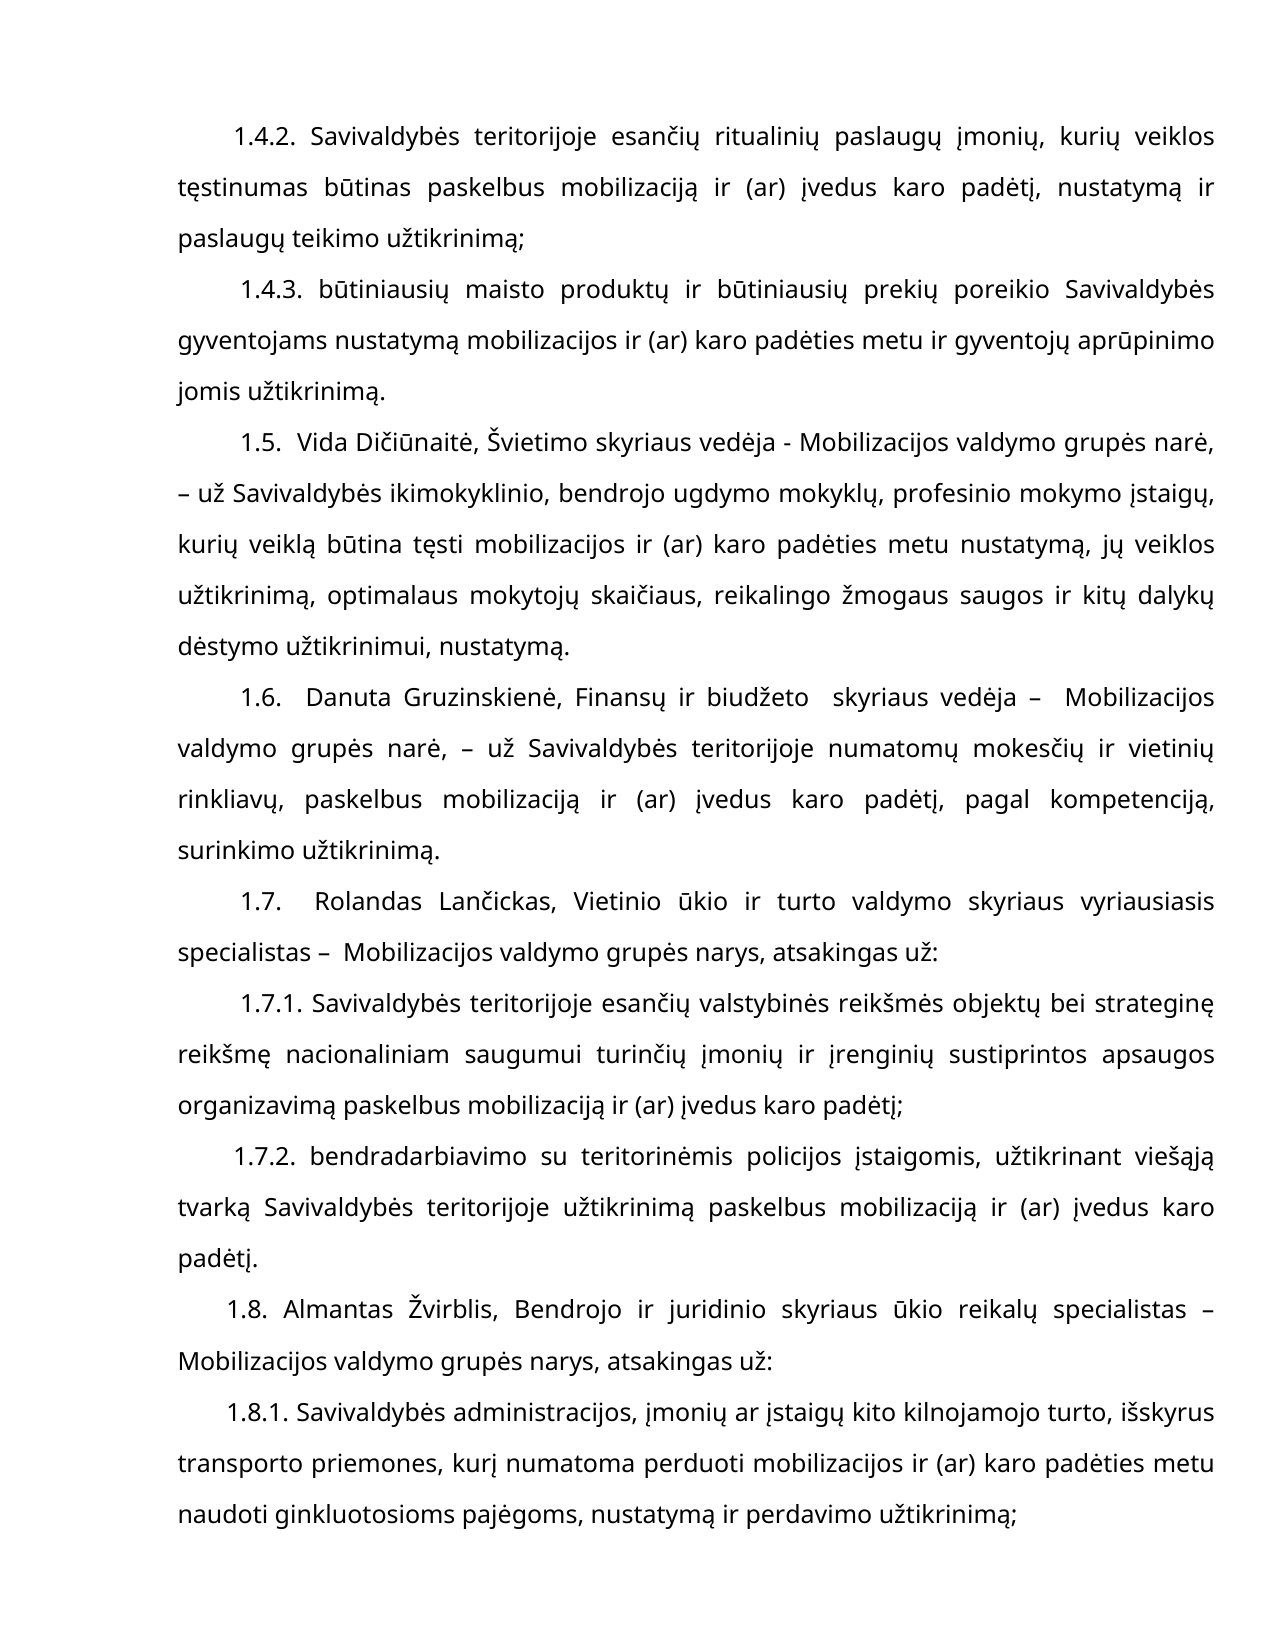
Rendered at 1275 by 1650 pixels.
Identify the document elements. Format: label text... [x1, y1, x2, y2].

text 1.7.2. bendradarbiavimo su teritorinėmis policijos įstaigomis, užtikrinant viešąją tvarką Savivaldybės teritorijoje užtikrinimą paskelbus mobilizaciją ir (ar) įvedus karo padėtį. [177, 1139, 1216, 1275]
text 1.7.1. Savivaldybės teritorijoje esančių valstybinės reikšmės objektų bei strateginę reikšmę nacionaliniam saugumui turinčių įmonių ir įrenginių sustiprintos apsaugos organizavimą paskelbus mobilizaciją ir (ar) įvedus karo padėtį; [177, 986, 1216, 1122]
text 1.4.3. būtiniausių maisto produktų ir būtiniausių prekių poreikio Savivaldybės gyventojams nustatymą mobilizacijos ir (ar) karo padėties metu ir gyventojų aprūpinimo jomis užtikrinimą. [177, 271, 1216, 407]
text 1.4.2. Savivaldybės teritorijoje esančių ritualinių paslaugų įmonių, kurių veiklos tęstinumas būtinas paskelbus mobilizaciją ir (ar) įvedus karo padėtį, nustatymą ir paslaugų teikimo užtikrinimą; [177, 118, 1216, 254]
text 1.6. Danuta Gruzinskienė, Finansų ir biudžeto skyriaus vedėja – Mobilizacijos valdymo grupės narė, – už Savivaldybės teritorijoje numatomų mokesčių ir vietinių rinkliavų, paskelbus mobilizaciją ir (ar) įvedus karo padėtį, pagal kompetenciją, surinkimo užtikrinimą. [177, 679, 1216, 867]
text 1.8. Almantas Žvirblis, Bendrojo ir juridinio skyriaus ūkio reikalų specialistas – Mobilizacijos valdymo grupės narys, atsakingas už: [177, 1292, 1216, 1377]
text 1.7. Rolandas Lančickas, Vietinio ūkio ir turto valdymo skyriaus vyriausiasis specialistas – Mobilizacijos valdymo grupės narys, atsakingas už: [177, 884, 1216, 969]
text 1.5. Vida Dičiūnaitė, Švietimo skyriaus vedėja - Mobilizacijos valdymo grupės narė, – už Savivaldybės ikimokyklinio, bendrojo ugdymo mokyklų, profesinio mokymo įstaigų, kurių veiklą būtina tęsti mobilizacijos ir (ar) karo padėties metu nustatymą, jų veiklos užtikrinimą, optimalaus mokytojų skaičiaus, reikalingo žmogaus saugos ir kitų dalykų dėstymo užtikrinimui, nustatymą. [177, 424, 1216, 663]
text 1.8.1. Savivaldybės administracijos, įmonių ar įstaigų kito kilnojamojo turto, išskyrus transporto priemones, kurį numatoma perduoti mobilizacijos ir (ar) karo padėties metu naudoti ginkluotosioms pajėgoms, nustatymą ir perdavimo užtikrinimą; [177, 1394, 1216, 1530]
